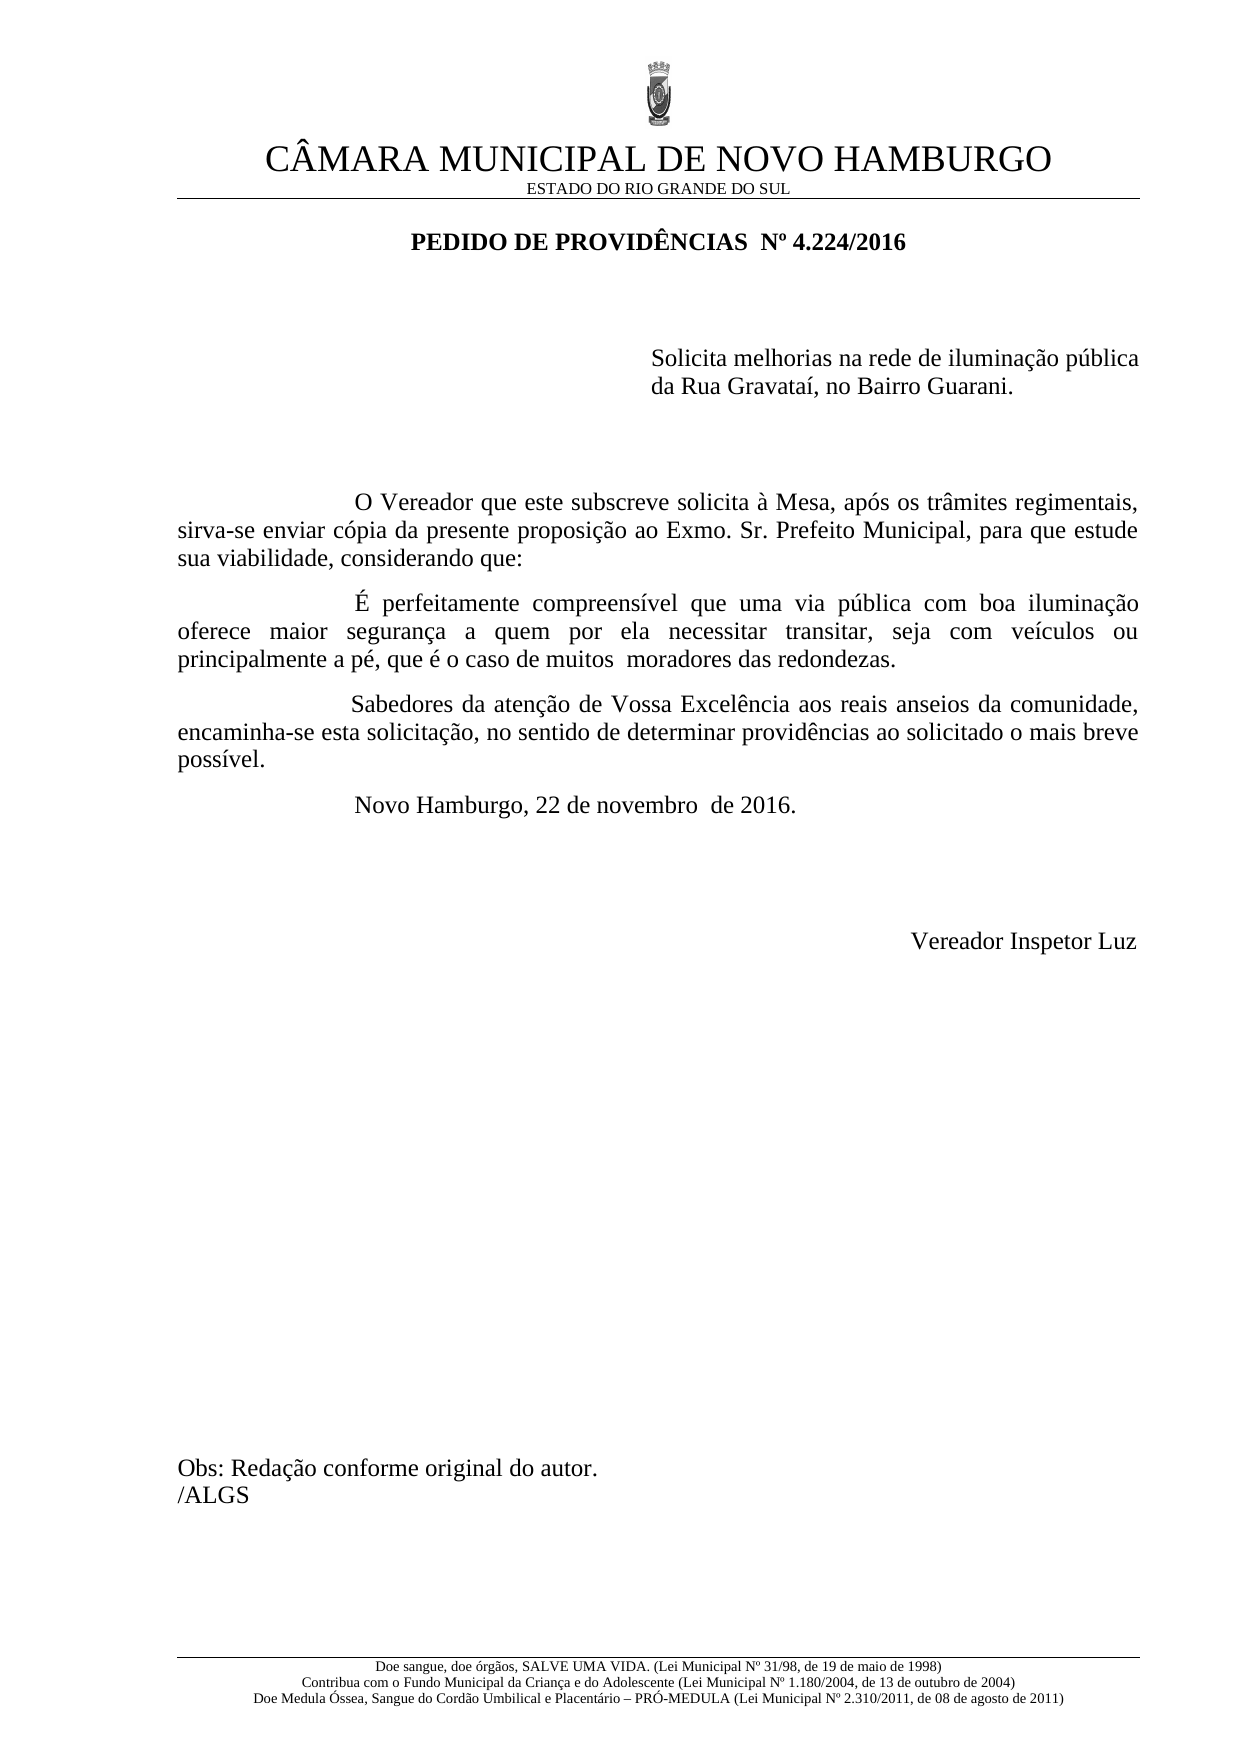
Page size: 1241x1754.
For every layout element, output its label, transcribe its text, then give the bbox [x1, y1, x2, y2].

text Sabedores da atenção de Vossa Excelência aos reais anseios da comunidade, encaminha-se esta solicitação, no sentido de determinar providências ao solicitado o mais breve possível. [177, 690, 1140, 773]
text O Vereador que este subscreve solicita à Mesa, após os trâmites regimentais, sirva-se enviar cópia da presente proposição ao Exmo. Sr. Prefeito Municipal, para que estude sua viabilidade, considerando que: [177, 488, 1140, 572]
text Obs: Redação conforme original do autor. [177, 1454, 1140, 1481]
text É perfeitamente compreensível que uma via pública com boa iluminação oferece maior segurança a quem por ela necessitar transitar, seja com veículos ou principalmente a pé, que é o caso de muitos moradores das redondezas. [177, 589, 1140, 672]
text /ALGS [177, 1481, 1140, 1509]
text Novo Hamburgo, 22 de novembro de 2016. [177, 791, 1140, 819]
text Vereador Inspetor Luz [177, 927, 1140, 955]
text Solicita melhorias na rede de iluminação pública da Rua Gravataí, no Bairro Guarani. [651, 344, 1140, 400]
text PEDIDO DE PROVIDÊNCIAS Nº 4.224/2016 [177, 228, 1140, 256]
